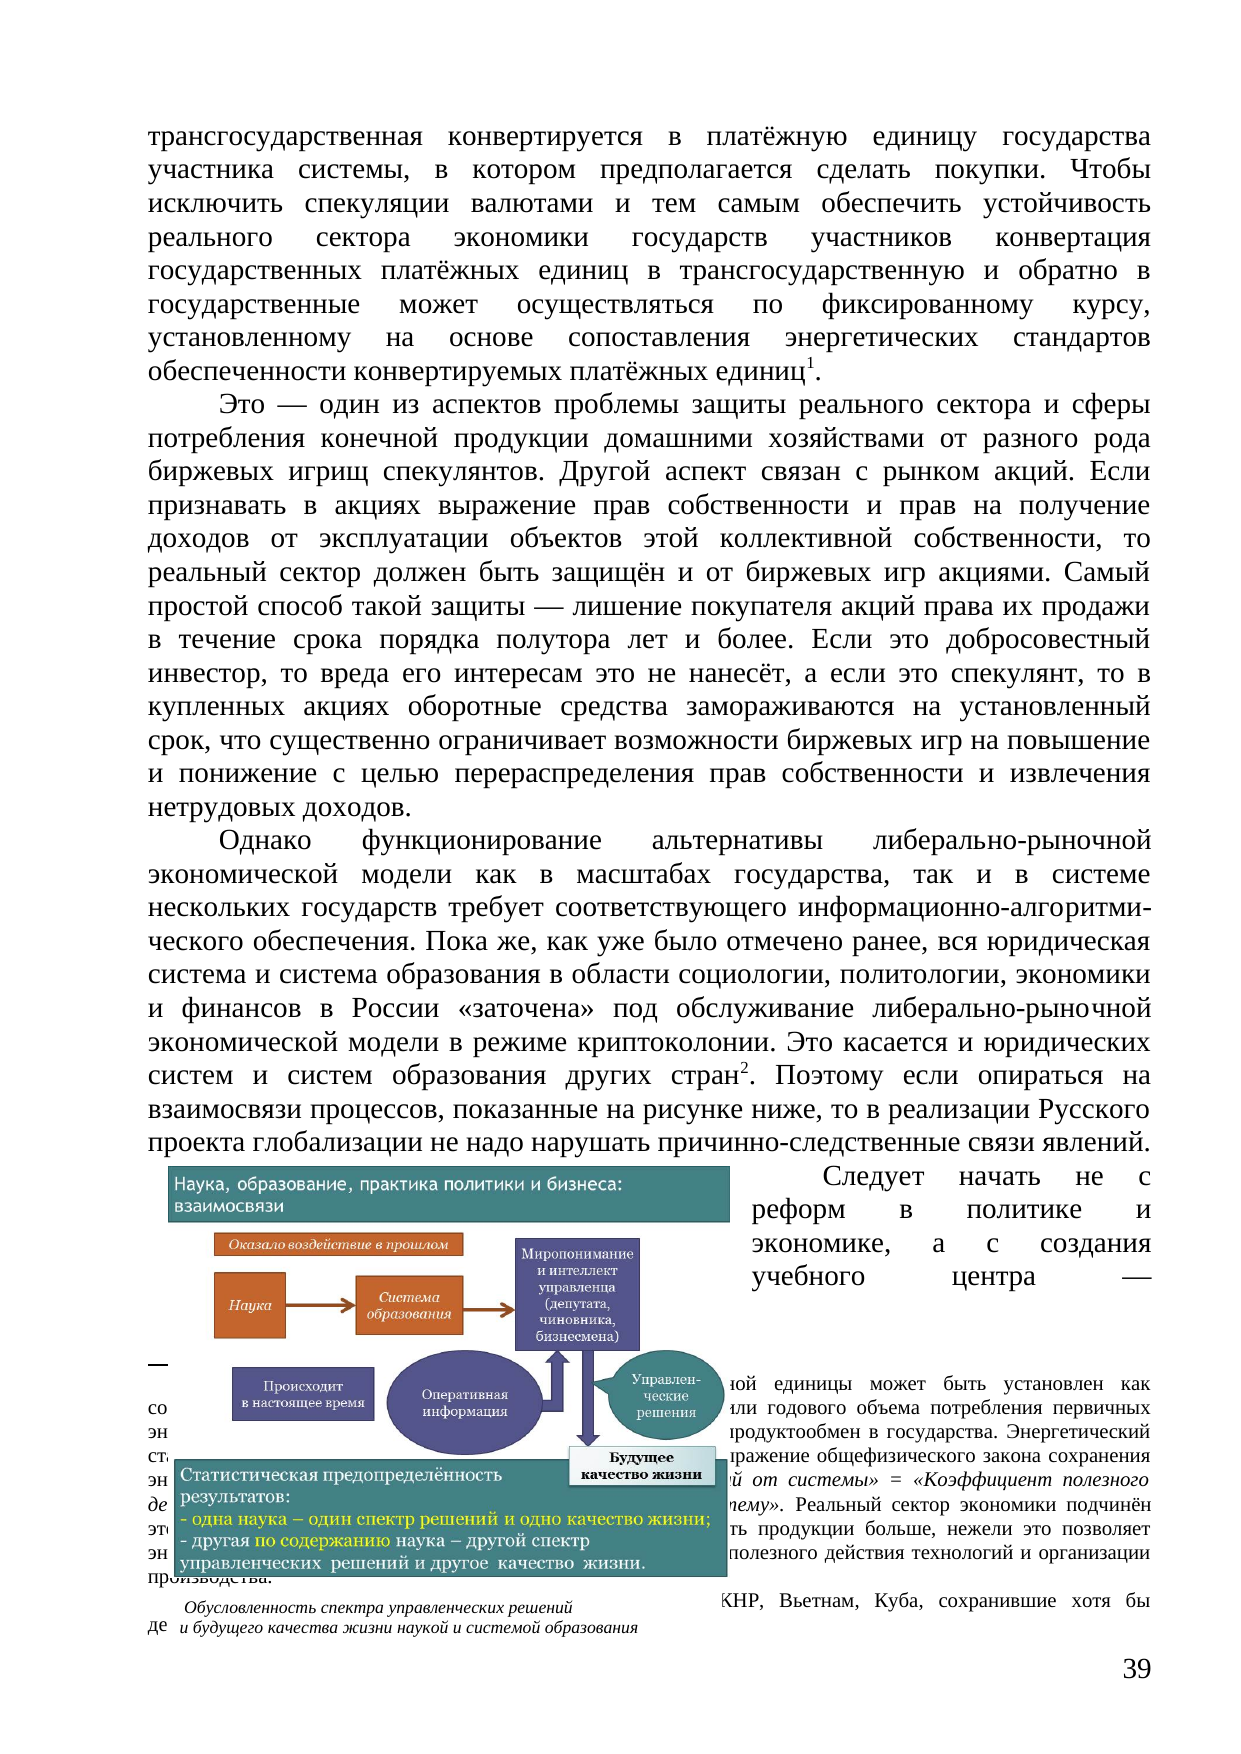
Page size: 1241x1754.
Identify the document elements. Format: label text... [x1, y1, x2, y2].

text Однако функционирование альтернативы либераль­но-рыно­ч­ной экономической модели как в масштабах государства, так и в системе нескольких государств требует соответствующего информационно-алго­рит­ми­чес­ко­го обеспечения. Пока же, как уже было отмечено ранее, вся юридическая система и система образования в области социологии, политологии, экономики и финансов в России «заточена» под обслуживание либерально-рыно­чной экономической модели в режиме криптоколонии. Это касается и юридических систем и систем образования других стран. Поэтому если опираться на взаимосвязи процессов, показанные на рисунке ниже, то в реализации Русского проекта глобализации не надо нарушать причинно-следственные связи явлений. [148, 822, 1152, 1158]
text Следует начать не с реформ в политике и экономике, а с создания учебного центра — [148, 1158, 1152, 1292]
text трансгосударственная конвертируется в платёжную единицу государства участника системы, в котором предполагается сделать покупки. Чтобы исключить спекуляции валютами и тем самым обеспечить устойчивость реального сектора экономики государств участников конвертация государственных платёжных единиц в трансгосударственную и обратно в государственные может осуществляться по фиксированному курсу, установленному на основе сопоставления энергетических стандартов обеспеченности конвертируемых платёжных единиц. [148, 118, 1152, 386]
picture [168, 1166, 730, 1578]
text Это — один из аспектов проблемы защиты реального сектора и сферы потребления конечной продукции домашними хозяйствами от разного рода биржевых игрищ спекулянтов. Другой аспект связан с рынком акций. Если признавать в акциях выражение прав собственности и прав на получение доходов от эксплуатации объектов этой коллективной собственности, то реальный сектор должен быть защищён и от биржевых игр акциями. Самый простой способ такой защиты — лишение покупателя акций права их продажи в течение срока порядка полутора лет и более. Если это добросовестный инвестор, то вреда его интересам это не нанесёт, а если это спекулянт, то в купленных акциях оборотные средства замораживаются на установленный срок, что существенно ограничивает возможности биржевых игр на повышение и понижение с целью перераспределения прав собственности и извлечения нетрудовых доходов. [148, 386, 1152, 822]
text До некоторой степени исключениями являются КНР, Вьетнам, Куба, сохранившие хотя бы декларативно социалистический строй. [148, 1588, 1152, 1636]
text Энергетический стандарт обеспеченности платёжной единицы может быть установлен как соотношение годового объёма производства электроэнергии (или годового объема потребления первичных энергоносителей) к объёму денежной массы, обслуживающей продуктообмен в государства. Энергетический стандарт обеспеченности платёжной единицы — финансовое выражение общефизического закона сохранения энергии, согласно которому «Полезный результат, получаемый от системы» = «Коэффициент полезного действия системы» × «Количество энергии, введённой в систему». Реальный сектор экономики подчинён этому закону в том смысле, что от него невозможно получить продукции больше, нежели это позволяет энергетический потенциал сферы производства и коэффициент полезного действия технологий и организации производства. [148, 1371, 1152, 1588]
